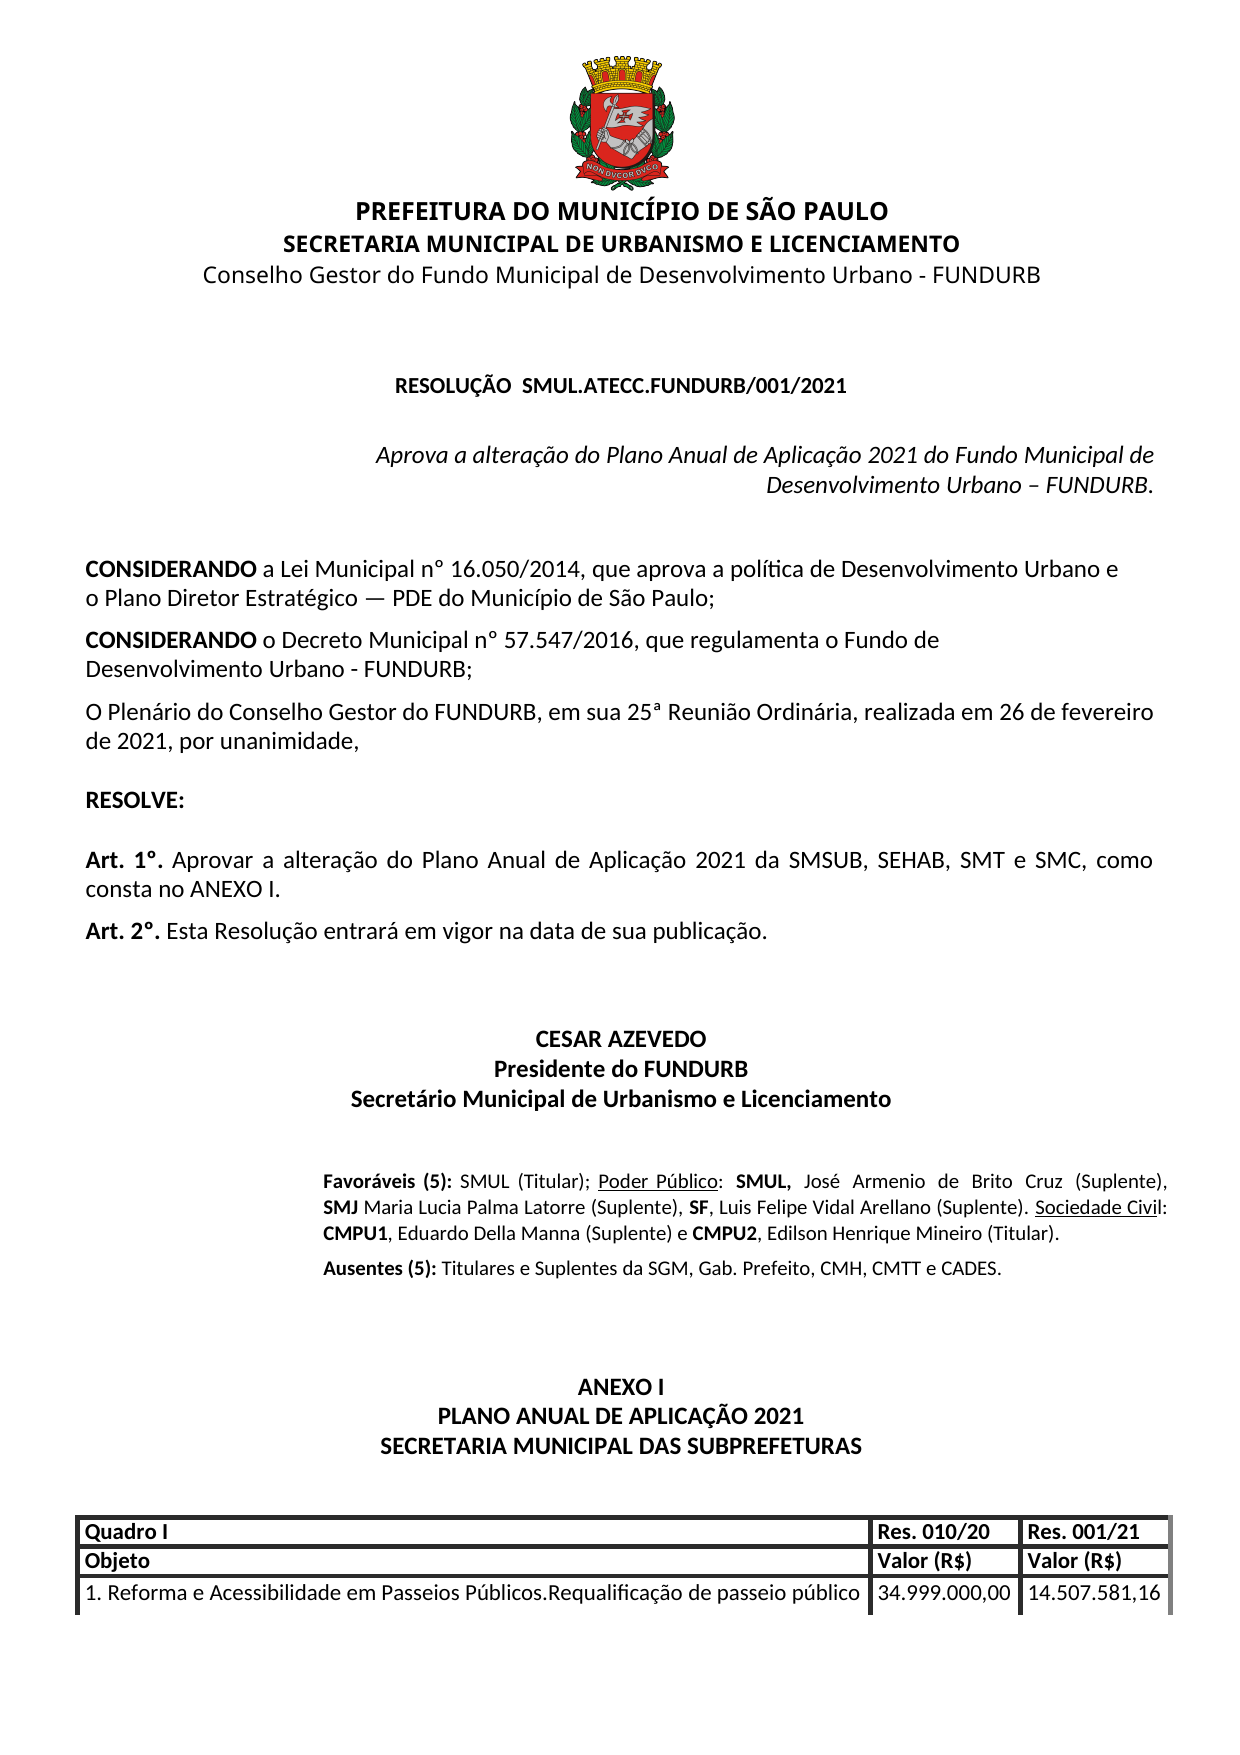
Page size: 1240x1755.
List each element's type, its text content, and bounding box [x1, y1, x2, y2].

text Desenvolvimento Urbano – FUNDURB. [62, 469, 1157, 499]
text Art. 2º. Esta Resolução entrará em vigor na data de sua publicação. [85, 916, 1181, 946]
table_cell 14.507.581,16 [1023, 1578, 1168, 1615]
table_cell Valor (R$) [873, 1549, 1018, 1573]
table_cell Valor (R$) [1023, 1549, 1168, 1573]
text Ausentes (5): Titulares e Suplentes da SGM, Gab. Prefeito, CMH, CMTT e CADES. [323, 1255, 1181, 1280]
table_cell Objeto [80, 1549, 868, 1573]
text CONSIDERANDO a Lei Municipal nº 16.050/2014, que aprova a política de Desenvolvimento Urbano e o Plano Diretor Estratégico — PDE do Município de São Paulo; [85, 554, 1136, 613]
subtitle RESOLVE: [85, 785, 1181, 815]
text Favoráveis (5): SMUL (Titular); Poder Público: SMUL, José Armenio de Brito Cruz (Suplente), SMJ Maria Lucia Palma Latorre (Suplente), SF, Luis Felipe Vidal Arellano (Suplente). Sociedade Civil: CMPU1, Eduardo Della Manna (Suplente) e CMPU2, Edilson Henrique Mineiro (Titular). [323, 1168, 1168, 1246]
table_header Res. 001/21 [1023, 1520, 1168, 1544]
text Art. 1º. Aprovar a alteração do Plano Anual de Aplicação 2021 da SMSUB, SEHAB, SMT e SMC, como consta no ANEXO I. [85, 845, 1157, 903]
text Aprova a alteração do Plano Anual de Aplicação 2021 do Fundo Municipal de [62, 439, 1157, 469]
text Presidente do FUNDURB [136, 1053, 1106, 1083]
subtitle ANEXO I [136, 1371, 1106, 1401]
table_cell 34.999.000,00 [873, 1578, 1018, 1615]
text RESOLUÇÃO SMUL.ATECC.FUNDURB/001/2021 [136, 371, 1106, 399]
text PLANO ANUAL DE APLICAÇÃO 2021 [136, 1401, 1106, 1431]
table_cell 1. Reforma e Acessibilidade em Passeios Públicos.Requalificação de passeio público [80, 1578, 868, 1615]
text O Plenário do Conselho Gestor do FUNDURB, em sua 25ª Reunião Ordinária, realizada em 26 de fevereiro de 2021, por unanimidade, [85, 697, 1157, 756]
table_header Res. 010/20 [873, 1520, 1018, 1544]
subtitle SECRETARIA MUNICIPAL DAS SUBPREFETURAS [136, 1431, 1106, 1461]
subtitle Secretário Municipal de Urbanismo e Licenciamento [136, 1083, 1106, 1113]
table_header Quadro I [80, 1520, 868, 1544]
subtitle CESAR AZEVEDO [136, 1023, 1106, 1053]
text CONSIDERANDO o Decreto Municipal nº 57.547/2016, que regulamenta o Fundo de Desenvolvimento Urbano - FUNDURB; [85, 626, 1121, 684]
